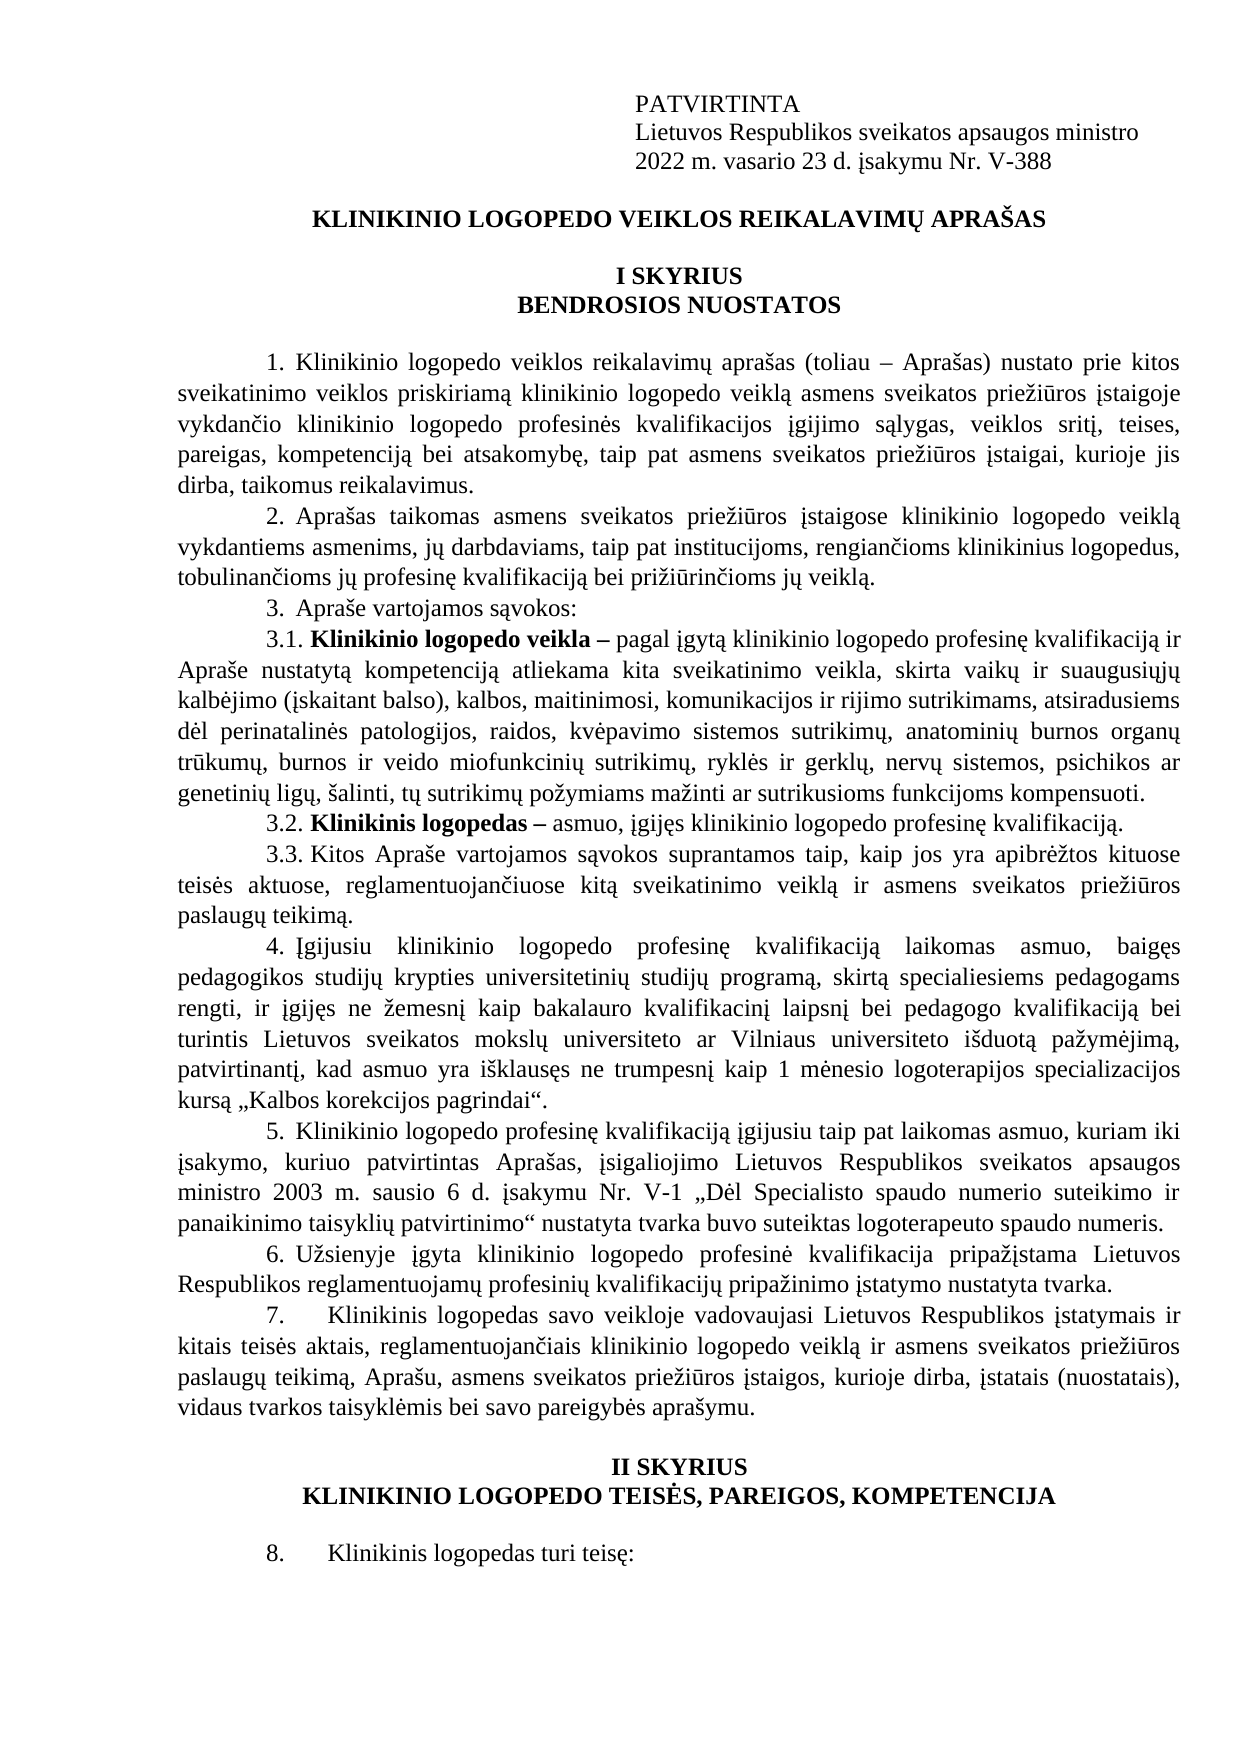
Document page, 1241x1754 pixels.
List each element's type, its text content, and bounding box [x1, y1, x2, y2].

text BENDROSIOS NUOSTATOS [177, 290, 1181, 319]
text PATVIRTINTA [635, 89, 1181, 117]
text I skyrius [177, 261, 1181, 290]
text 2. Aprašas taikomas asmens sveikatos priežiūros įstaigose klinikinio logopedo veiklą vykdantiems asmenims, jų darbdaviams, taip pat institucijoms, rengiančioms klinikinius logopedus, tobulinančioms jų profesinę kvalifikaciją bei prižiūrinčioms jų veiklą. [177, 501, 1181, 591]
text KLINIKINIO LOGOPEDO TEISĖS, PAREIGOS, KOMPETENCIJA [177, 1481, 1181, 1509]
text 2022 m. vasario 23 d. įsakymu Nr. V-388 [635, 146, 1181, 175]
text Lietuvos Respublikos sveikatos apsaugos ministro [635, 117, 1181, 146]
text 6. Užsienyje įgyta klinikinio logopedo profesinė kvalifikacija pripažįstama Lietuvos Respublikos reglamentuojamų profesinių kvalifikacijų pripažinimo įstatymo nustatyta tvarka. [177, 1239, 1181, 1298]
text 3.1. Klinikinio logopedo veikla – pagal įgytą klinikinio logopedo profesinę kvalifikaciją ir Apraše nustatytą kompetenciją atliekama kita sveikatinimo veikla, skirta vaikų ir suaugusiųjų kalbėjimo (įskaitant balso), kalbos, maitinimosi, komunikacijos ir rijimo sutrikimams, atsiradusiems dėl perinatalinės patologijos, raidos, kvėpavimo sistemos sutrikimų, anatominių burnos organų trūkumų, burnos ir veido miofunkcinių sutrikimų, ryklės ir gerklų, nervų sistemos, psichikos ar genetinių ligų, šalinti, tų sutrikimų požymiams mažinti ar sutrikusioms funkcijoms kompensuoti. [177, 624, 1181, 806]
text KLINIKINIO LOGOPEDO veiklos REIKALAVIMŲ APRAŠAS [177, 204, 1181, 232]
text 3.2. Klinikinis logopedas – asmuo, įgijęs klinikinio logopedo profesinę kvalifikaciją. [177, 808, 1181, 837]
text 4. Įgijusiu klinikinio logopedo profesinę kvalifikaciją laikomas asmuo, baigęs pedagogikos studijų krypties universitetinių studijų programą, skirtą specialiesiems pedagogams rengti, ir įgijęs ne žemesnį kaip bakalauro kvalifikacinį laipsnį bei pedagogo kvalifikaciją bei turintis Lietuvos sveikatos mokslų universiteto ar Vilniaus universiteto išduotą pažymėjimą, patvirtinantį, kad asmuo yra išklausęs ne trumpesnį kaip 1 mėnesio logoterapijos specializacijos kursą „Kalbos korekcijos pagrindai“. [177, 931, 1181, 1114]
text II SKYRIUS [177, 1452, 1181, 1481]
text 7. Klinikinis logopedas savo veikloje vadovaujasi Lietuvos Respublikos įstatymais ir kitais teisės aktais, reglamentuojančiais klinikinio logopedo veiklą ir asmens sveikatos priežiūros paslaugų teikimą, Aprašu, asmens sveikatos priežiūros įstaigos, kurioje dirba, įstatais (nuostatais), vidaus tvarkos taisyklėmis bei savo pareigybės aprašymu. [177, 1300, 1181, 1421]
text 8. Klinikinis logopedas turi teisę: [177, 1538, 1181, 1567]
text 5. Klinikinio logopedo profesinę kvalifikaciją įgijusiu taip pat laikomas asmuo, kuriam iki įsakymo, kuriuo patvirtintas Aprašas, įsigaliojimo Lietuvos Respublikos sveikatos apsaugos ministro 2003 m. sausio 6 d. įsakymu Nr. V-1 „Dėl Specialisto spaudo numerio suteikimo ir panaikinimo taisyklių patvirtinimo“ nustatyta tvarka buvo suteiktas logoterapeuto spaudo numeris. [177, 1116, 1181, 1237]
text 3.3. Kitos Apraše vartojamos sąvokos suprantamos taip, kaip jos yra apibrėžtos kituose teisės aktuose, reglamentuojančiuose kitą sveikatinimo veiklą ir asmens sveikatos priežiūros paslaugų teikimą. [177, 839, 1181, 929]
text 3. Apraše vartojamos sąvokos: [215, 593, 1181, 622]
text 1. Klinikinio logopedo veiklos reikalavimų aprašas (toliau – Aprašas) nustato prie kitos sveikatinimo veiklos priskiriamą klinikinio logopedo veiklą asmens sveikatos priežiūros įstaigoje vykdančio klinikinio logopedo profesinės kvalifikacijos įgijimo sąlygas, veiklos sritį, teises, pareigas, kompetenciją bei atsakomybę, taip pat asmens sveikatos priežiūros įstaigai, kurioje jis dirba, taikomus reikalavimus. [177, 347, 1181, 499]
